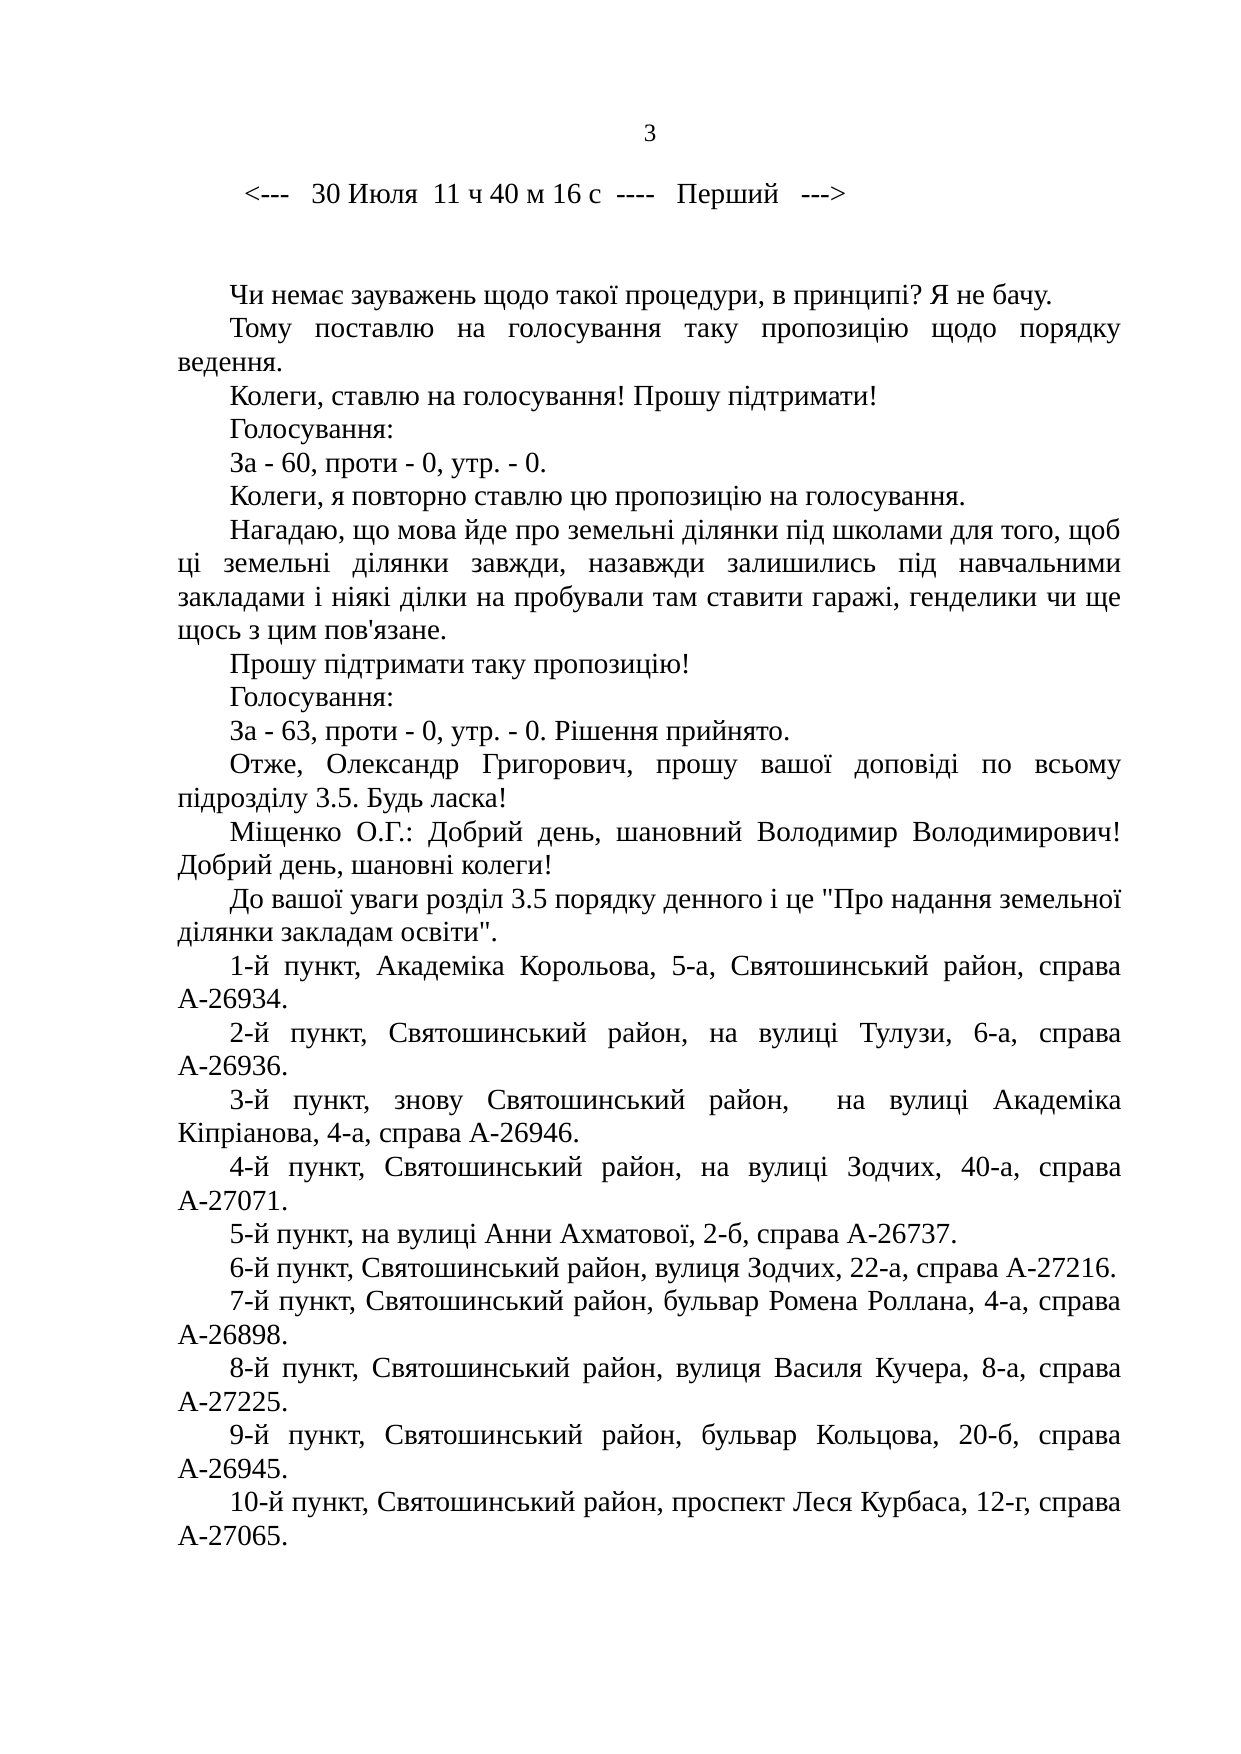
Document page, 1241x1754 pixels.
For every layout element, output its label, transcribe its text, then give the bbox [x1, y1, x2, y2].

text Голосування: [177, 411, 1122, 445]
text 7-й пункт, Святошинський район, бульвар Ромена Роллана, 4-а, справа А-26898. [177, 1283, 1122, 1350]
text Тому поставлю на голосування таку пропозицію щодо порядку ведення. [177, 311, 1122, 378]
text 6-й пункт, Святошинський район, вулиця Зодчих, 22-а, справа А-27216. [177, 1250, 1122, 1283]
text 8-й пункт, Святошинський район, вулиця Василя Кучера, 8-а, справа А-27225. [177, 1350, 1122, 1417]
text Колеги, я повторно ставлю цю пропозицію на голосування. [177, 478, 1122, 512]
text Колеги, ставлю на голосування! Прошу підтримати! [177, 378, 1122, 411]
text 4-й пункт, Святошинський район, на вулиці Зодчих, 40-а, справа А-27071. [177, 1149, 1122, 1216]
text Прошу підтримати таку пропозицію! [177, 646, 1122, 679]
text 9-й пункт, Святошинський район, бульвар Кольцова, 20-б, справа А-26945. [177, 1417, 1122, 1484]
text До вашої уваги розділ 3.5 порядку денного і це "Про надання земельної ділянки закладам освіти". [177, 881, 1122, 948]
text 10-й пункт, Святошинський район, проспект Леся Курбаса, 12-г, справа А-27065. [177, 1484, 1122, 1552]
text Отже, Олександр Григорович, прошу вашої доповіді по всьому підрозділу 3.5. Будь ласка! [177, 747, 1122, 814]
text Міщенко О.Г.: Добрий день, шановний Володимир Володимирович! Добрий день, шановні колеги! [177, 814, 1122, 881]
text За - 60, проти - 0, утр. - 0. [177, 445, 1122, 478]
text Чи немає зауважень щодо такої процедури, в принципі? Я не бачу. [177, 277, 1122, 311]
text За - 63, проти - 0, утр. - 0. Рішення прийнято. [177, 713, 1122, 747]
text Голосування: [177, 679, 1122, 713]
text Нагадаю, що мова йде про земельні ділянки під школами для того, щоб ці земельні ділянки завжди, назавжди залишились під навчальними закладами і ніякі ділки на пробували там ставити гаражі, генделики чи ще щось з цим пов'язане. [177, 512, 1122, 646]
text 2-й пункт, Святошинський район, на вулиці Тулузи, 6-а, справа А-26936. [177, 1015, 1122, 1082]
text 5-й пункт, на вулиці Анни Ахматової, 2-б, справа А-26737. [177, 1216, 1122, 1250]
text 1-й пункт, Академіка Корольова, 5-а, Святошинський район, справа А-26934. [177, 948, 1122, 1015]
text 3-й пункт, знову Святошинський район, на вулиці Академіка Кіпріанова, 4-а, справа А-26946. [177, 1082, 1122, 1149]
text <--- 30 Июля 11 ч 40 м 16 с ---- Перший ---> [177, 176, 1122, 210]
